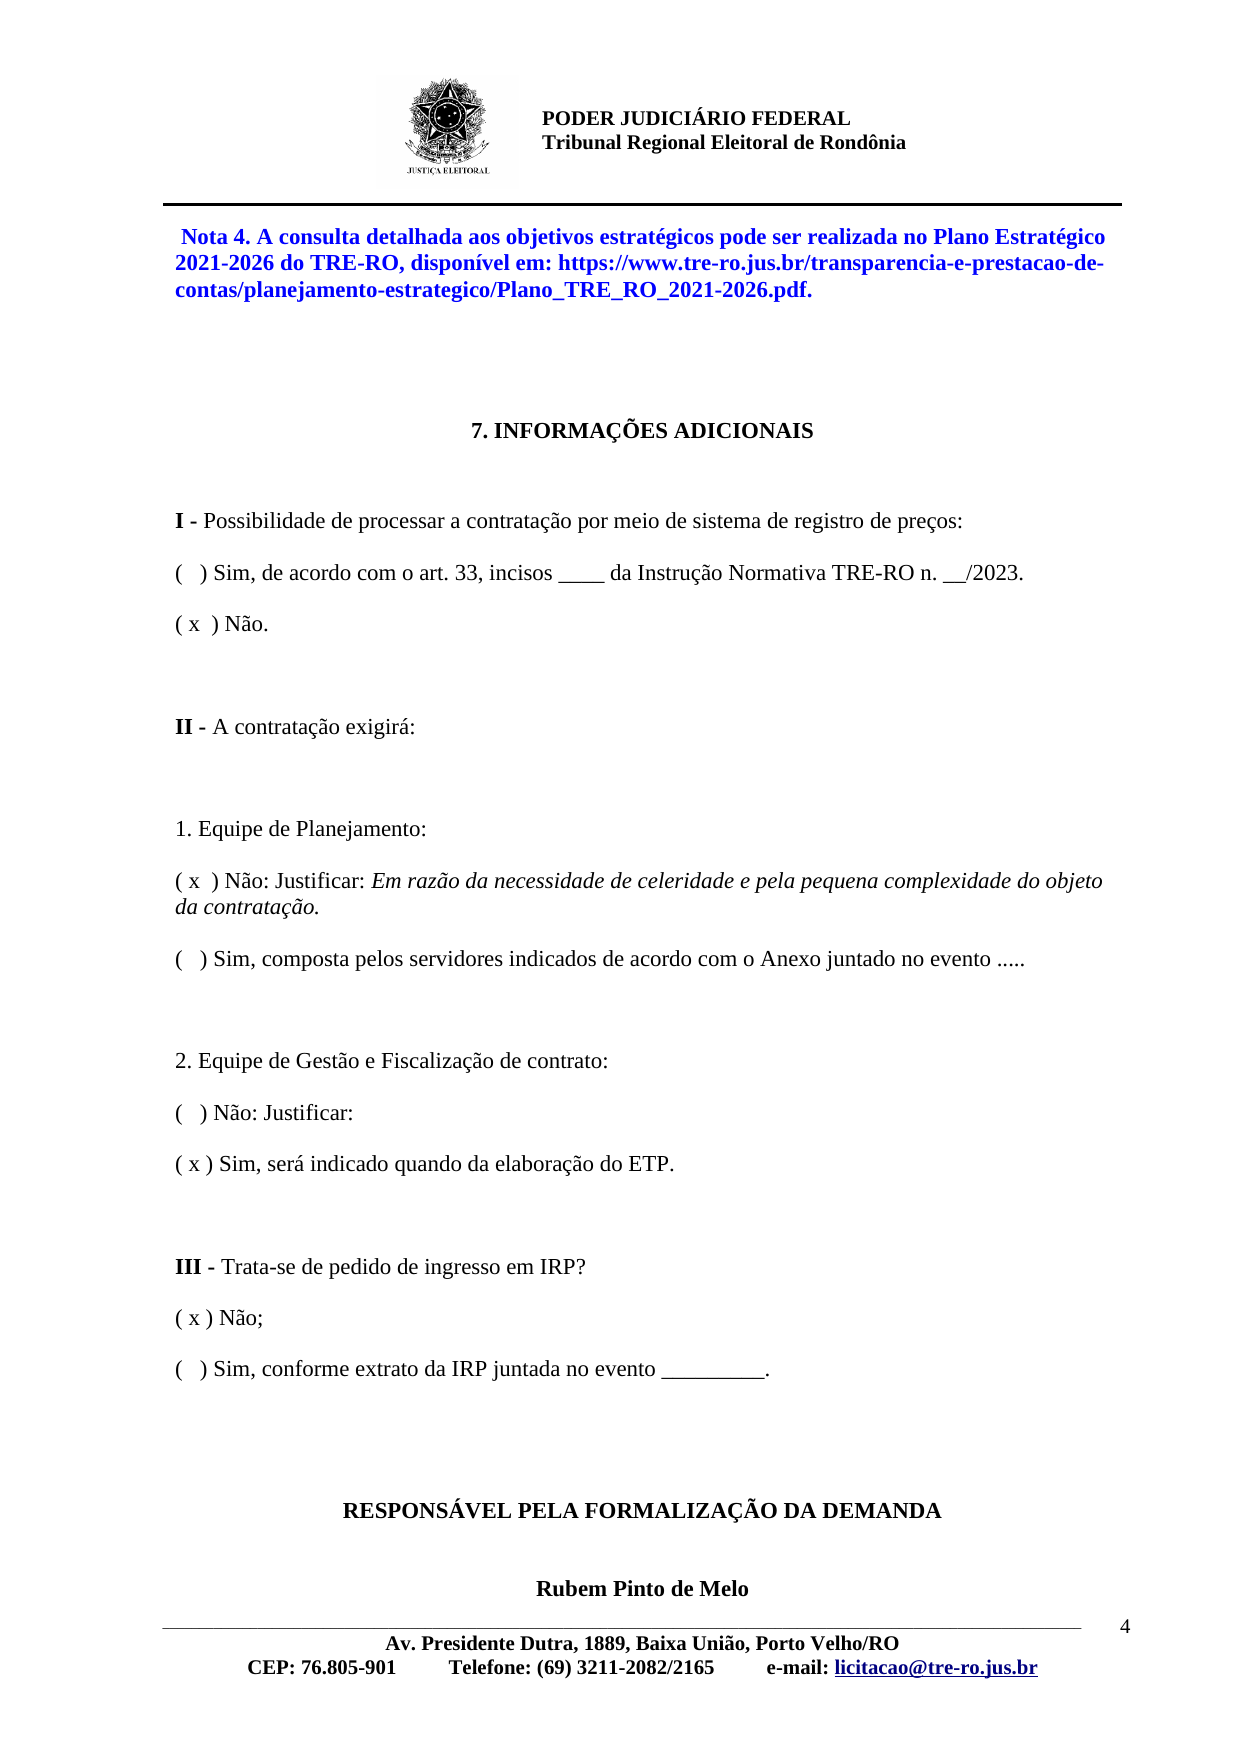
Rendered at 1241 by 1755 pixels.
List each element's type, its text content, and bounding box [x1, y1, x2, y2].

text Nota 4. A consulta detalhada aos objetivos estratégicos pode ser realizada no Plano Estratégico 2021-2026 do TRE-RO, disponível em: https://www.tre-ro.jus.br/transparencia-e-prestacao-de-contas/planejamento-estrategico/Plano_TRE_RO_2021-2026.pdf. [175, 223, 1110, 302]
text 1. Equipe de Planejamento: [175, 816, 1110, 842]
text ( ) Não: Justificar: [175, 1099, 1110, 1125]
text ( x ) Não; [175, 1304, 1110, 1330]
text ( x ) Sim, será indicado quando da elaboração do ETP. [175, 1150, 1110, 1176]
text ( ) Sim, conforme extrato da IRP juntada no evento _________. [175, 1355, 1110, 1382]
text 7. INFORMAÇÕES ADICIONAIS [169, 417, 1116, 443]
text RESPONSÁVEL PELA FORMALIZAÇÃO DA DEMANDA [169, 1497, 1116, 1523]
text I - Possibilidade de processar a contratação por meio de sistema de registro de preços: [175, 507, 1110, 534]
text III - Trata-se de pedido de ingresso em IRP? [175, 1253, 1110, 1279]
text ( x ) Não: Justificar: Em razão da necessidade de celeridade e pela pequena complexidade do objeto da contratação. [175, 867, 1110, 919]
text 2. Equipe de Gestão e Fiscalização de contrato: [175, 1047, 1110, 1074]
text Rubem Pinto de Melo [169, 1575, 1116, 1601]
text II - A contratação exigirá: [175, 713, 1110, 739]
text ( ) Sim, composta pelos servidores indicados de acordo com o Anexo juntado no evento ..... [175, 944, 1110, 971]
text ( x ) Não. [175, 610, 1110, 636]
text ( ) Sim, de acordo com o art. 33, incisos ____ da Instrução Normativa TRE-RO n. __/2023. [175, 559, 1110, 585]
